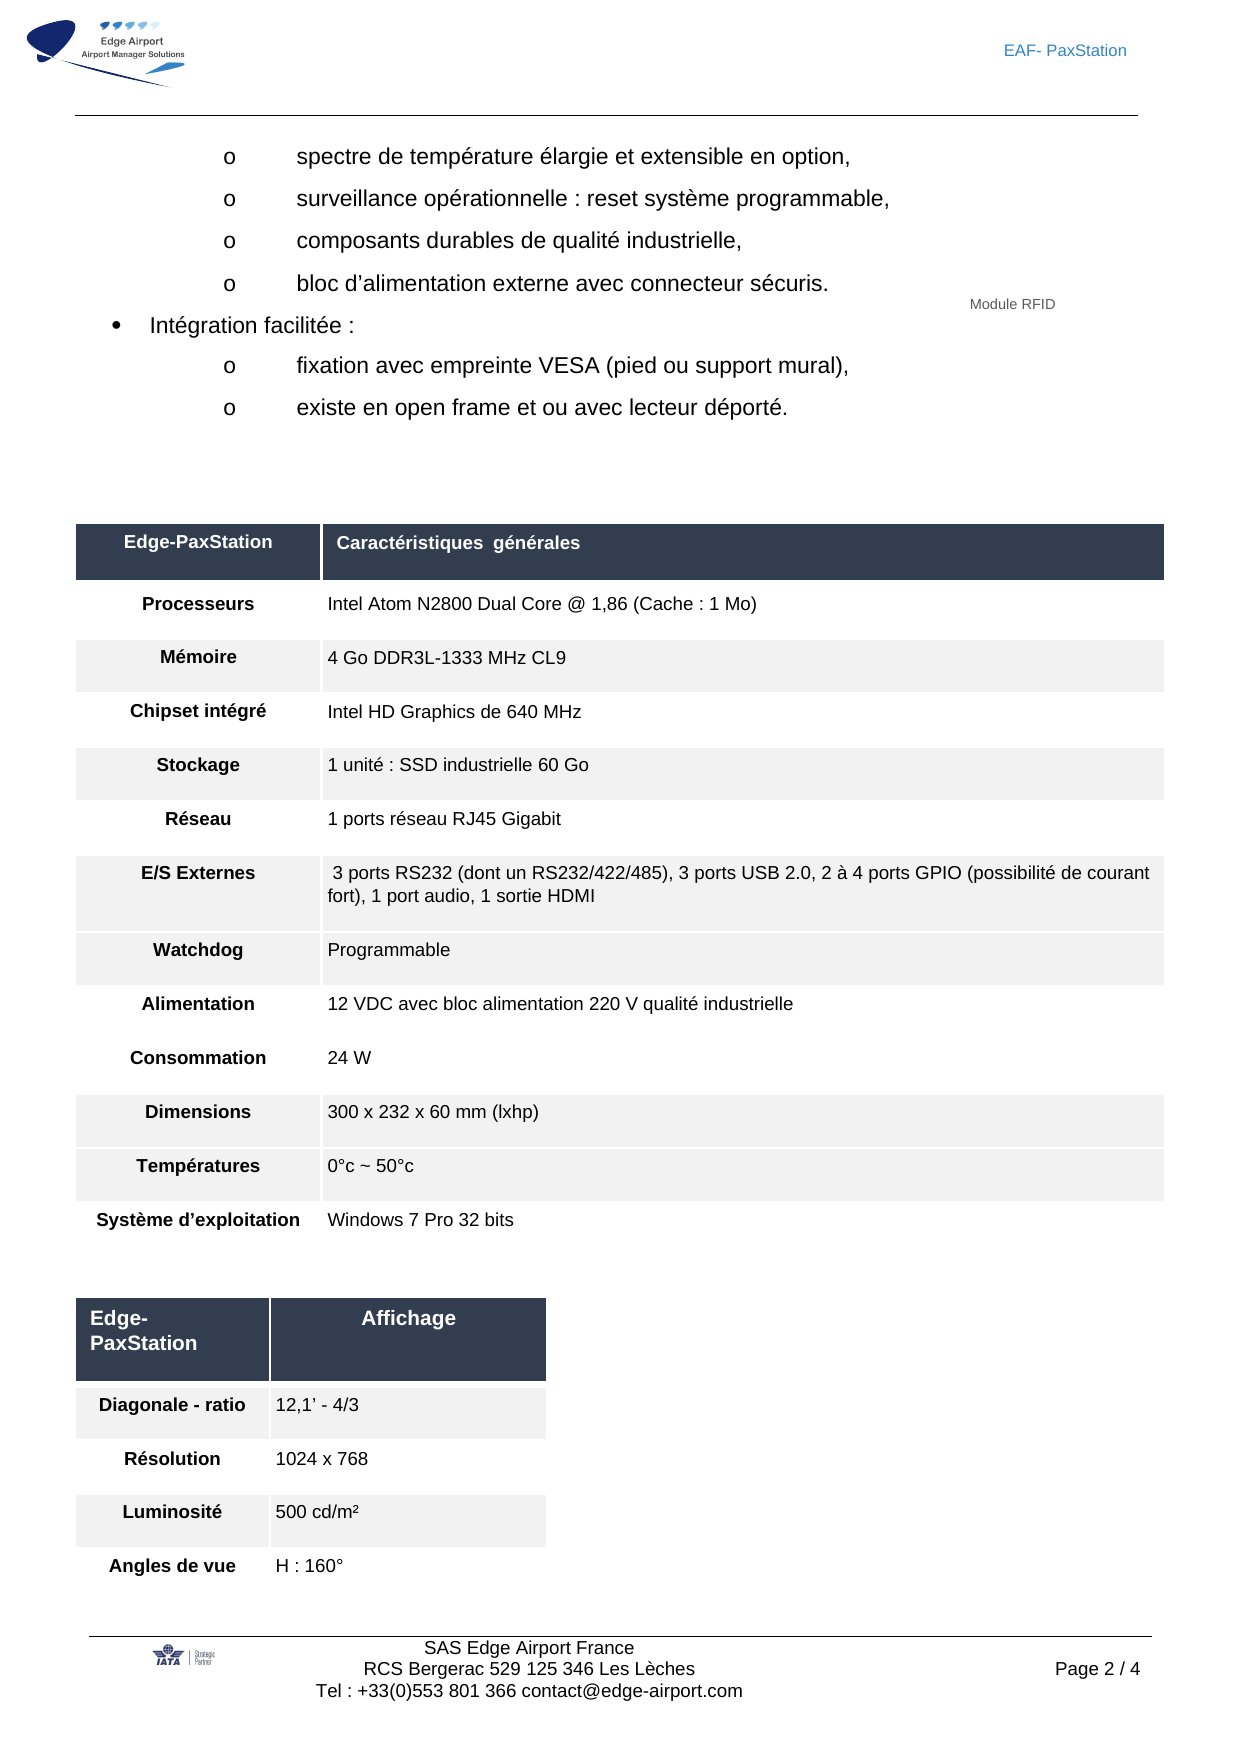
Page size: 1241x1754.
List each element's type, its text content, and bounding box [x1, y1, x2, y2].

table_cell H : 160° [271, 1549, 546, 1632]
table_cell 0°c ~ 50°c [323, 1149, 1164, 1201]
list spectre de température élargie et extensible en option, [223, 143, 1165, 171]
table_cell Résolution [76, 1441, 269, 1493]
table_cell Windows 7 Pro 32 bits [323, 1203, 1164, 1294]
table_cell Processeurs [76, 586, 320, 638]
list surveillance opérationnelle : reset système programmable, [223, 185, 1165, 213]
table_cell Consommation [76, 1041, 320, 1093]
table_cell 300 x 232 x 60 mm (lxhp) [323, 1095, 1164, 1147]
table_cell 12,1’ - 4/3 [271, 1388, 546, 1439]
table_cell 4 Go DDR3L-1333 MHz CL9 [323, 640, 1164, 692]
table_cell Chipset intégré [76, 694, 320, 746]
table_cell Mémoire [76, 640, 320, 692]
list bloc d’alimentation externe avec connecteur sécuris. [223, 269, 1165, 298]
table_header Edge-PaxStation [76, 1298, 269, 1381]
table_cell 24 W [323, 1041, 1164, 1093]
table_cell 12 VDC avec bloc alimentation 220 V qualité industrielle [323, 987, 1164, 1039]
table_cell 500 cd/m² [271, 1495, 546, 1547]
table_cell Angles de vue [76, 1549, 269, 1632]
list Intégration facilitée : [112, 312, 1165, 338]
table_cell Diagonale - ratio [76, 1388, 269, 1439]
table_cell 1 ports réseau RJ45 Gigabit [323, 802, 1164, 854]
table_header Caractéristiques générales [323, 524, 1164, 580]
table_cell Alimentation [76, 987, 320, 1039]
table_cell Luminosité [76, 1495, 269, 1547]
table_cell E/S Externes [76, 856, 320, 931]
list fixation avec empreinte VESA (pied ou support mural), [223, 352, 1165, 380]
table_cell Intel Atom N2800 Dual Core @ 1,86 (Cache : 1 Mo) [323, 586, 1164, 638]
list existe en open frame et ou avec lecteur déporté. [223, 394, 1165, 422]
table_cell Programmable [323, 933, 1164, 985]
table_header Affichage [271, 1298, 546, 1381]
table_cell 3 ports RS232 (dont un RS232/422/485), 3 ports USB 2.0, 2 à 4 ports GPIO (possibilité de courant fort), 1 port audio, 1 sortie HDMI [323, 856, 1164, 931]
table_cell 1024 x 768 [271, 1441, 546, 1493]
list composants durables de qualité industrielle, [223, 227, 1165, 256]
table_cell Températures [76, 1149, 320, 1201]
table_cell Stockage [76, 748, 320, 800]
table_cell Intel HD Graphics de 640 MHz [323, 694, 1164, 746]
table_header Edge-PaxStation [76, 524, 320, 580]
table_cell Dimensions [76, 1095, 320, 1147]
table_cell Réseau [76, 802, 320, 854]
table_cell Watchdog [76, 933, 320, 985]
table_cell Système d’exploitation [76, 1203, 320, 1294]
table_cell 1 unité : SSD industrielle 60 Go [323, 748, 1164, 800]
